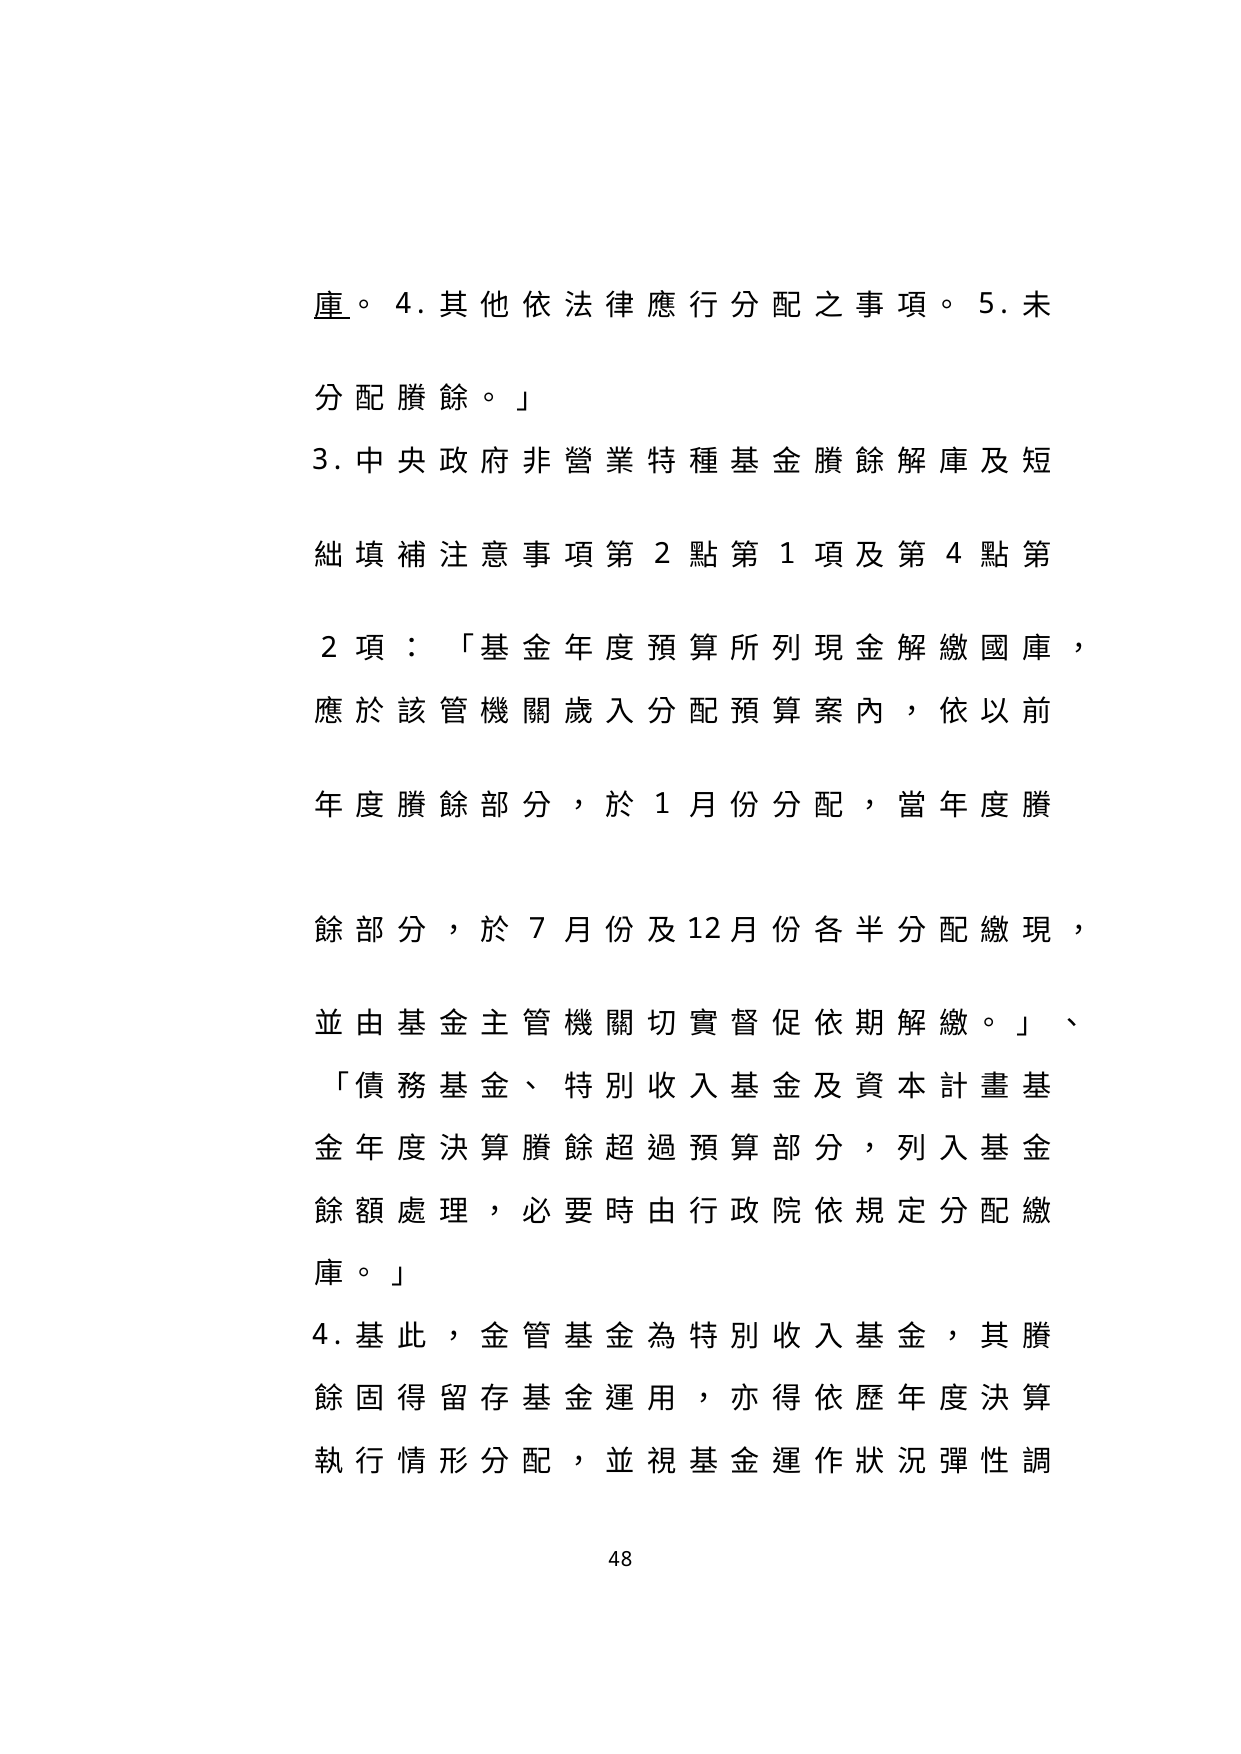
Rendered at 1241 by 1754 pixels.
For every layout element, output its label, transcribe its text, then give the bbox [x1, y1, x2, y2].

text 庫。4.其他依法律應行分配之事項。5.未分配賸餘。」 [271, 229, 1058, 417]
text 3.中央政府非營業特種基金賸餘解庫及短絀填補注意事項第2點第1項及第4點第2項：「基金年度預算所列現金解繳國庫，應於該管機關歲入分配預算案內，依以前年度賸餘部分，於1月份分配，當年度賸餘部分，於7月份及12月份各半分配繳現，並由基金主管機關切實督促依期解繳。」、「債務基金、特別收入基金及資本計畫基金年度決算賸餘超過預算部分，列入基金餘額處理，必要時由行政院依規定分配繳庫。」 [271, 417, 1058, 1292]
text 4.基此，金管基金為特別收入基金，其賸餘固得留存基金運用，亦得依歷年度決算執行情形分配，並視基金運作狀況彈性調 [271, 1292, 1058, 1479]
